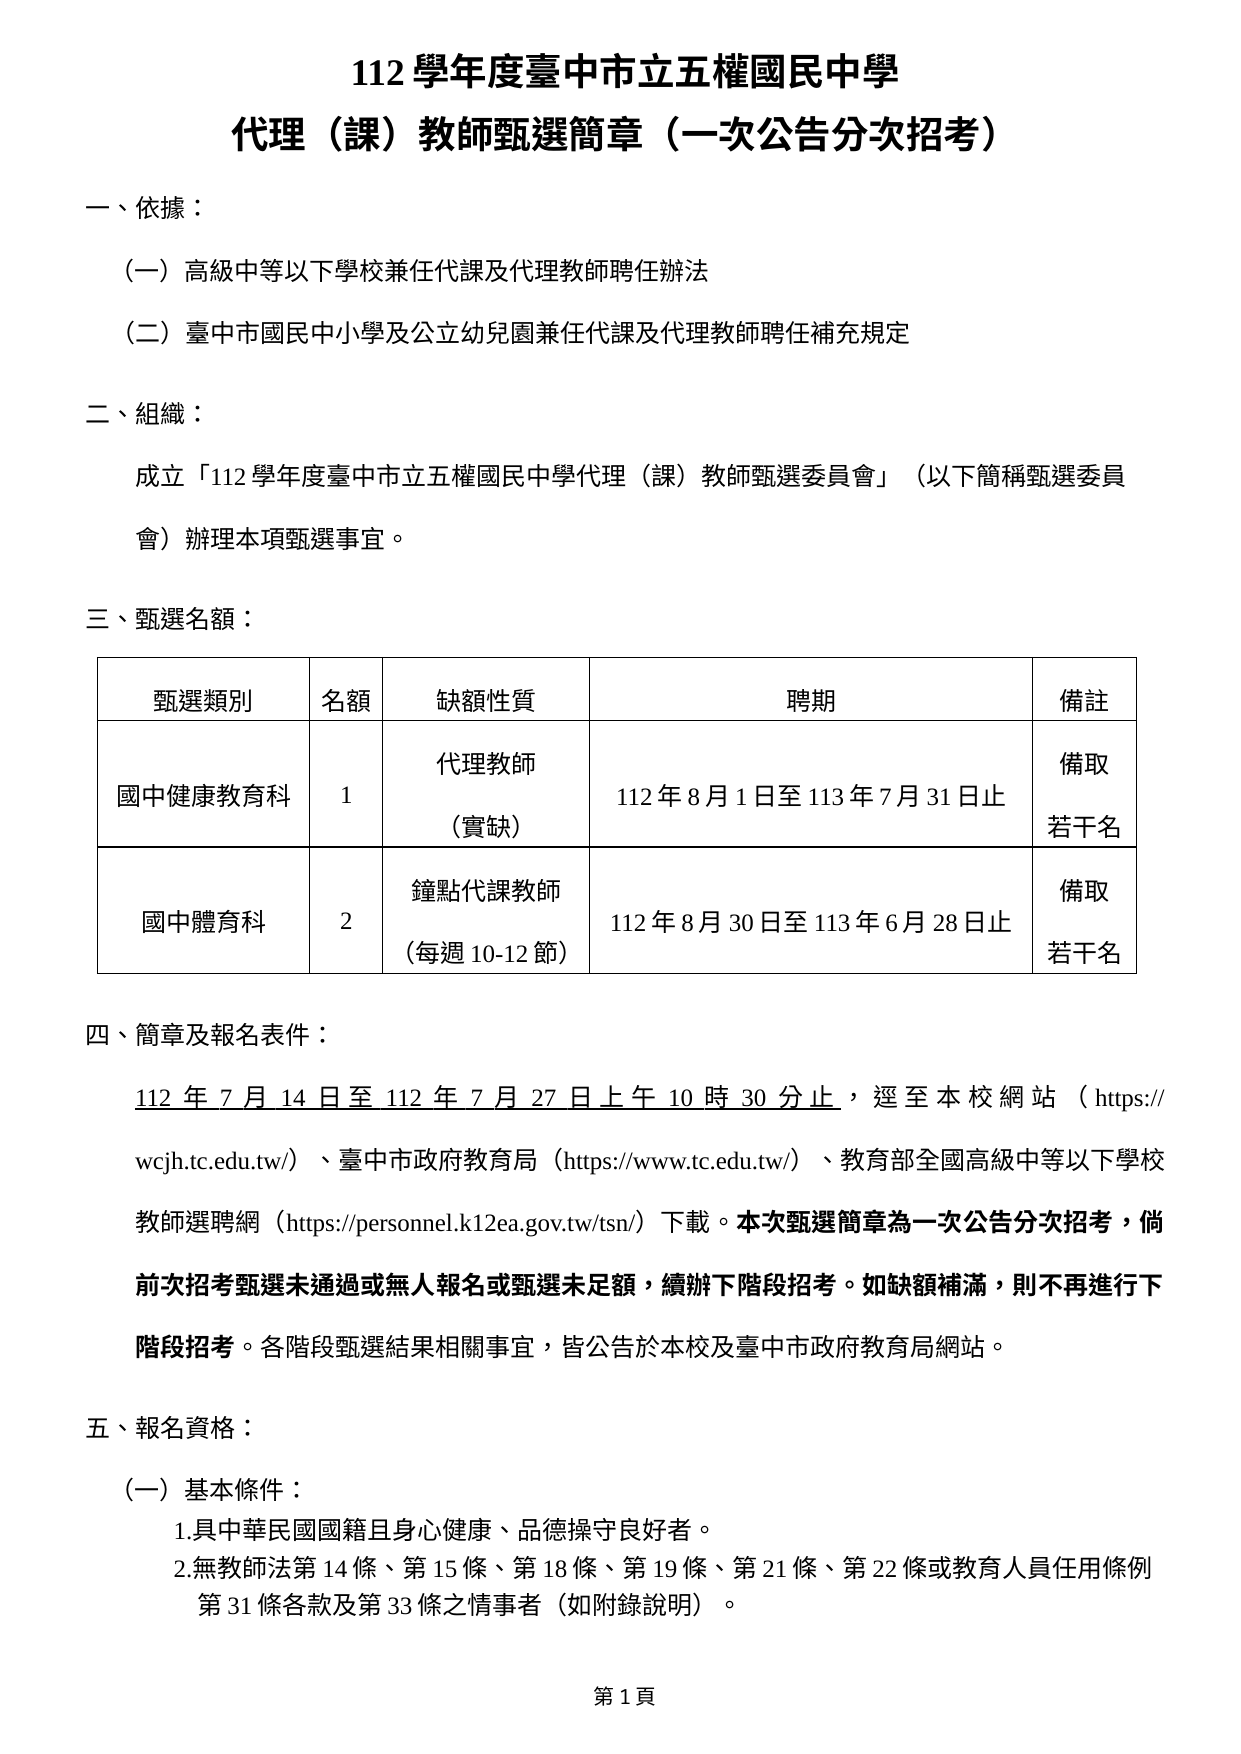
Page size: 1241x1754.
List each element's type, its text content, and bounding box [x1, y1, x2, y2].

text 2.無教師法第14條、第15條、第18條、第19條、第21條、第22條或教育人員任用條例第31條各款及第33條之情事者（如附錄說明）。 [173, 1547, 1165, 1622]
table_header 聘期 [590, 658, 1032, 720]
table_cell 代理教師 （實缺） [383, 721, 589, 846]
table_cell 備取 若干名 [1033, 848, 1136, 972]
table_header 備註 [1033, 658, 1136, 720]
text 一、依據： [85, 165, 1165, 227]
table_cell 國中健康教育科 [98, 721, 309, 846]
text （二）臺中市國民中小學及公立幼兒園兼任代課及代理教師聘任補充規定 [110, 290, 1165, 352]
table_cell 國中體育科 [98, 848, 309, 972]
text 二、組織： [85, 371, 1165, 433]
text 五、報名資格： [85, 1385, 1165, 1447]
table_cell 備取 若干名 [1033, 721, 1136, 846]
table_header 甄選類別 [98, 658, 309, 720]
text （一）高級中等以下學校兼任代課及代理教師聘任辦法 [109, 227, 1165, 290]
table_cell 鐘點代課教師 （每週10-12節） [383, 848, 589, 972]
text 代理（課）教師甄選簡章（一次公告分次招考） [85, 90, 1165, 152]
table_cell 112年8月30日至113年6月28日止 [590, 848, 1032, 972]
text 四、簡章及報名表件： [85, 992, 1165, 1054]
text 112學年度臺中市立五權國民中學 [85, 27, 1165, 90]
table_cell 1 [310, 721, 382, 846]
text 成立「112學年度臺中市立五權國民中學代理（課）教師甄選委員會」（以下簡稱甄選委員會）辦理本項甄選事宜。 [135, 433, 1165, 558]
text 三、甄選名額： [85, 576, 1165, 639]
text （一）基本條件： [109, 1447, 1165, 1510]
text 112年7月14日至112年7月27日上午10時30分止，逕至本校網站（https://wcjh.tc.edu.tw/）、臺中市政府教育局（https://www.tc.edu.tw/）、教育部全國高級中等以下學校教師選聘網（https://personnel.k12ea.gov.tw/tsn/）下載。本次甄選簡章為一次公告分次招考，倘前次招考甄選未通過或無人報名或甄選未足額，續辦下階段招考。如缺額補滿，則不再進行下階段招考。各階段甄選結果相關事宜，皆公告於本校及臺中市政府教育局網站。 [135, 1054, 1165, 1367]
table_cell 112年8月1日至113年7月31日止 [590, 721, 1032, 846]
table_cell 2 [310, 848, 382, 972]
text 1.具中華民國國籍且身心健康、品德操守良好者。 [173, 1510, 1165, 1547]
table_header 名額 [310, 658, 382, 720]
table_header 缺額性質 [383, 658, 589, 720]
